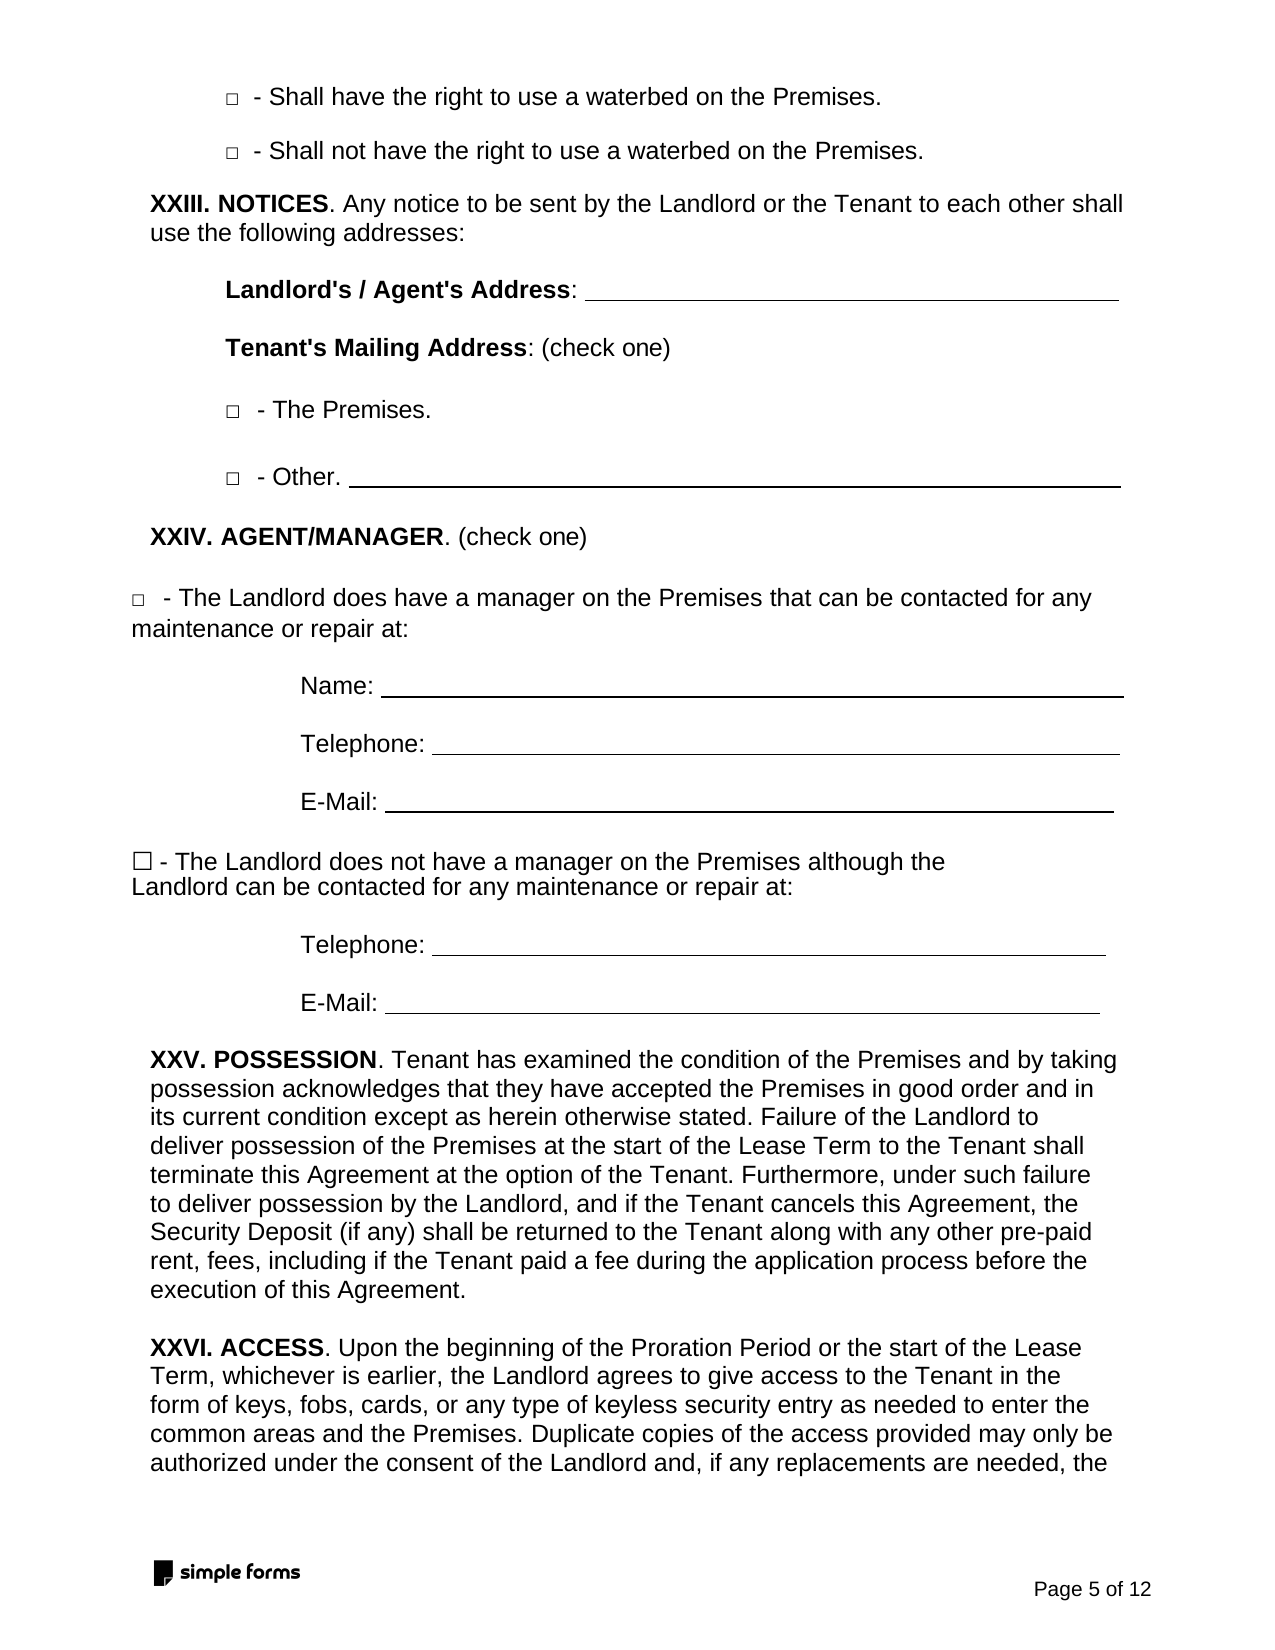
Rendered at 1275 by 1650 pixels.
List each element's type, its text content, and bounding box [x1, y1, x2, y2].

list - Shall not have the right to use a waterbed on the Premises. [225, 135, 1139, 166]
subtitle Landlord's / Agent's Address: [225, 275, 1139, 304]
list POSSESSION. Tenant has examined the condition of the Premises and by taking possession acknowledges that they have accepted the Premises in good order and in its current condition except as herein otherwise stated. Failure of the Landlord to deliver possession of the Premises at the start of the Lease Term to the Tenant shall terminate this Agreement at the option of the Tenant. Furthermore, under such failure to deliver possession by the Landlord, and if the Tenant cancels this Agreement, the Security Deposit (if any) shall be returned to the Tenant along with any other pre-paid rent, fees, including if the Tenant paid a fee during the application process before the execution of this Agreement. [150, 1045, 1119, 1304]
list AGENT/MANAGER. (check one) [150, 522, 1139, 551]
list - Shall have the right to use a waterbed on the Premises. [225, 81, 1139, 112]
text Name: [300, 671, 1139, 700]
list - The Landlord does not have a manager on the Premises although the Landlord can be contacted for any maintenance or repair at: [131, 848, 1039, 900]
list NOTICES. Any notice to be sent by the Landlord or the Tenant to each other shall use the following addresses: [150, 189, 1123, 247]
list ACCESS. Upon the beginning of the Proration Period or the start of the Lease Term, whichever is earlier, the Landlord agrees to give access to the Tenant in the form of keys, fobs, cards, or any type of keyless security entry as needed to enter the common areas and the Premises. Duplicate copies of the access provided may only be authorized under the consent of the Landlord and, if any replacements are needed, the [150, 1332, 1118, 1476]
text Telephone: [300, 729, 1139, 758]
list - The Premises. [225, 392, 1139, 426]
text Tenant's Mailing Address: (check one) [225, 333, 1139, 362]
list - Other. [225, 458, 1139, 492]
text E-Mail: [300, 988, 1139, 1016]
text E-Mail: [300, 787, 1139, 815]
list - The Landlord does have a manager on the Premises that can be contacted for any maintenance or repair at: [131, 582, 1102, 643]
text Telephone: [300, 930, 1139, 959]
